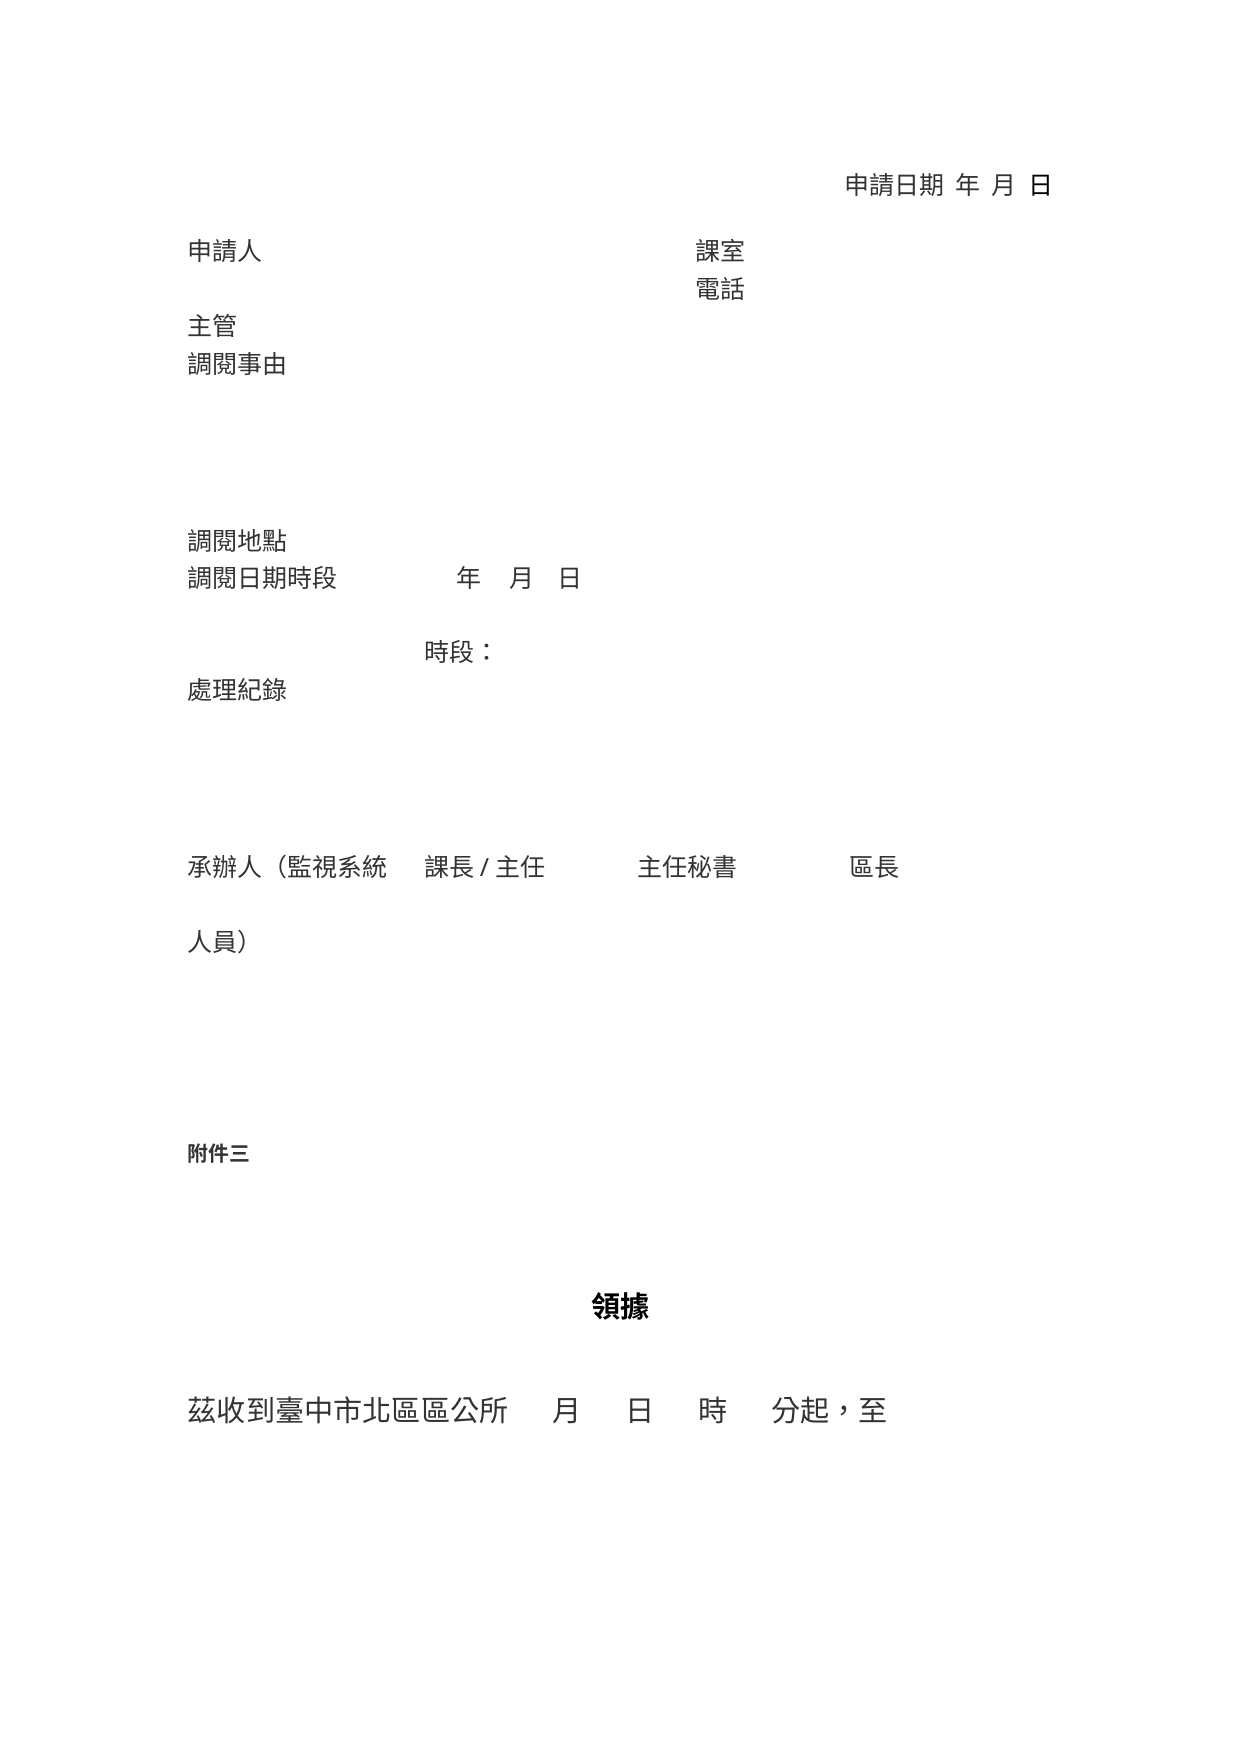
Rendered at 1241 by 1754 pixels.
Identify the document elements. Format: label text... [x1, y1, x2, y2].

table_cell 承辦人（監視系統人員） [176, 847, 413, 1104]
text 附件三 [187, 1134, 1053, 1171]
table_header 申請人 [176, 231, 413, 306]
table_cell [413, 306, 1048, 344]
table_header [820, 231, 1048, 269]
table_cell 調閱地點 [176, 521, 413, 558]
table_cell 處理紀錄 [176, 670, 413, 847]
table_cell [413, 344, 1048, 521]
table_cell 課長 / 主任 [413, 847, 626, 1104]
table_cell [413, 670, 1048, 847]
text 領據 [187, 1267, 1053, 1342]
table_cell 主任秘書 [626, 847, 838, 1104]
table_header 課室 [684, 231, 819, 269]
table_cell 電話 [684, 269, 819, 306]
table_cell 主管 [176, 306, 413, 344]
table_cell 區長 [838, 847, 1048, 1104]
table_header [413, 231, 684, 306]
table_cell 調閱日期時段 [176, 558, 413, 669]
table_cell 年 月 日 時段： [413, 558, 1048, 669]
text 申請日期 年 月 日 [187, 164, 1053, 202]
table_cell [413, 521, 1048, 558]
table_cell 調閱事由 [176, 344, 413, 521]
table_cell [820, 269, 1048, 306]
text 茲收到臺中市北區區公所 月 日 時 分起，至 [187, 1371, 1053, 1446]
